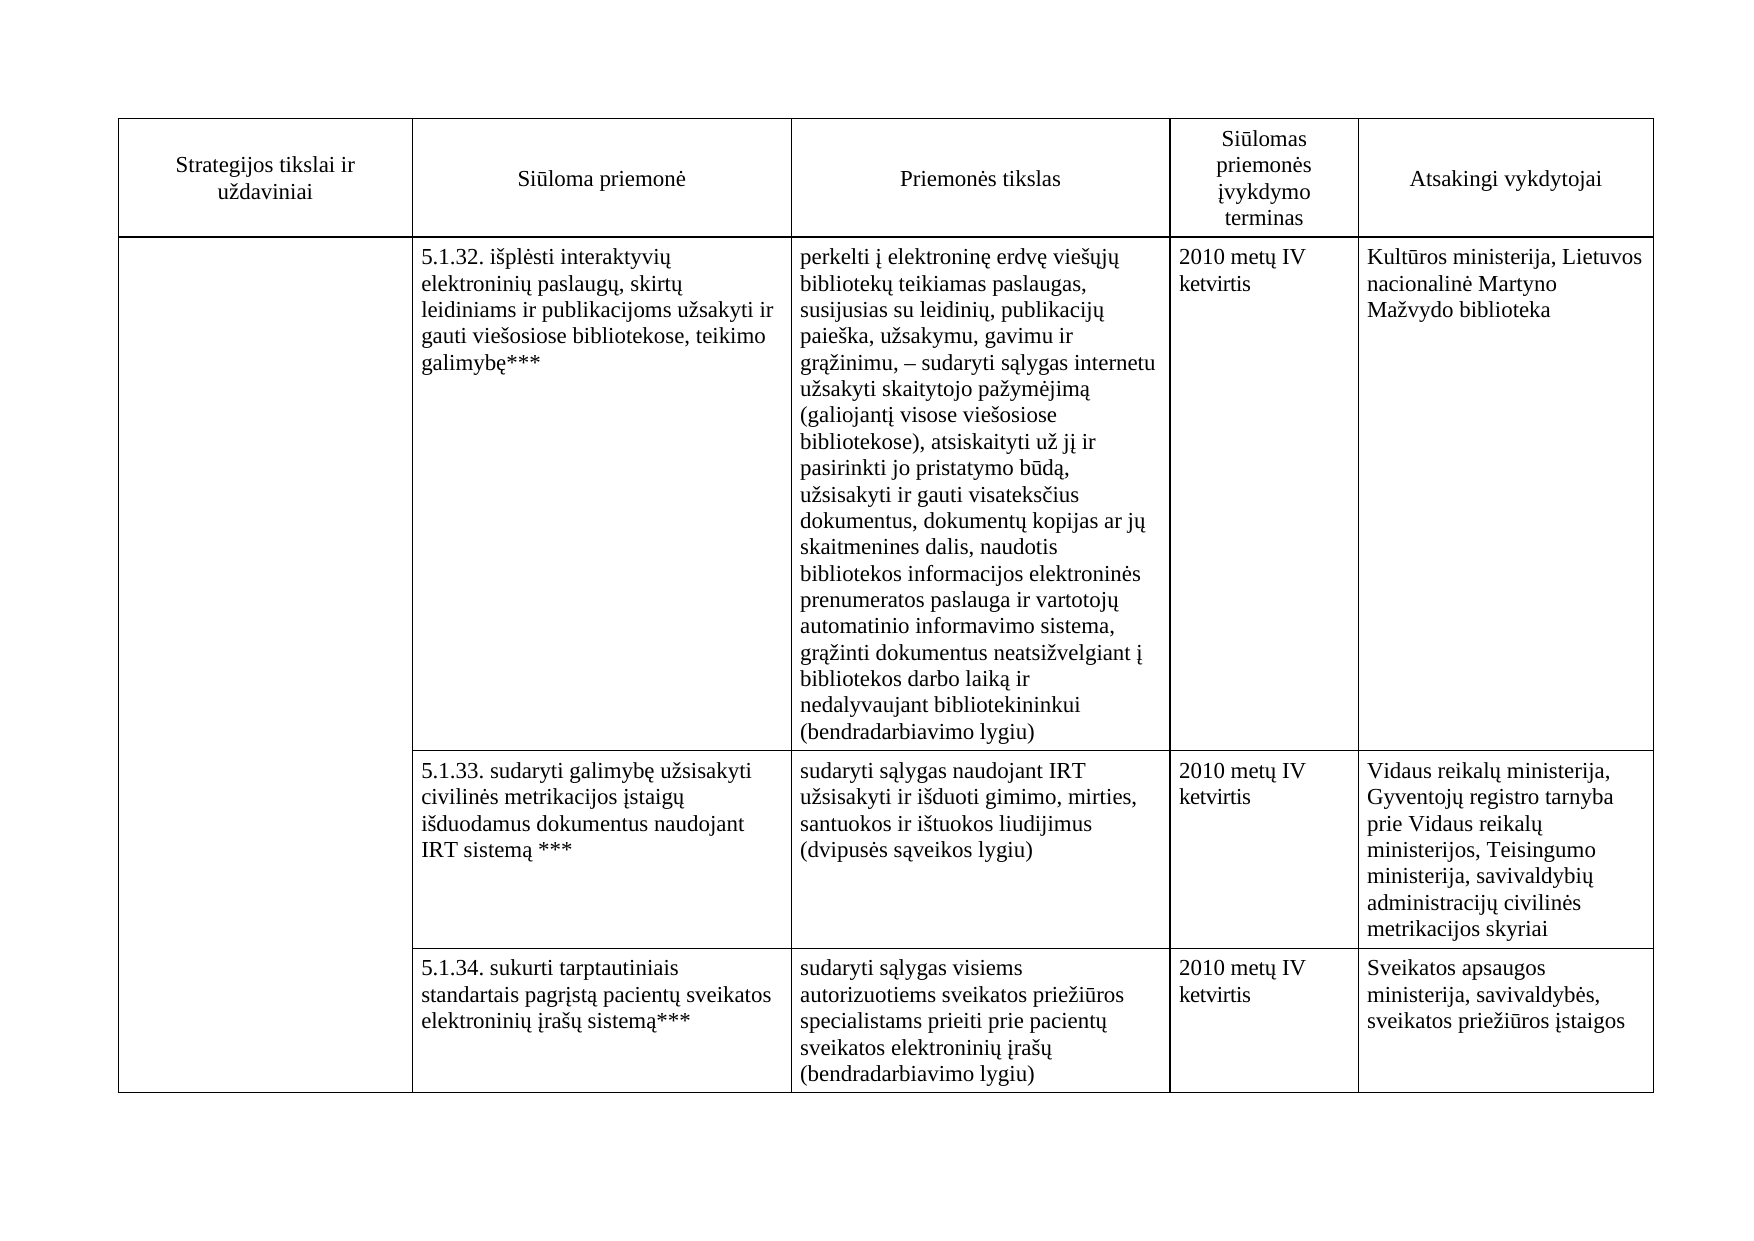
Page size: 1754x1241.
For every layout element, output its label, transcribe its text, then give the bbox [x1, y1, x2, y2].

table_header Priemonės tikslas [792, 119, 1169, 236]
table_cell 5.1.33. sudaryti galimybę užsisakyti civilinės metrikacijos įstaigų išduodamus dokumentus naudojant IRT sistemą *** [413, 751, 791, 947]
table_header Atsakingi vykdytojai [1359, 119, 1653, 236]
table_cell Vidaus reikalų ministerija, Gyventojų registro tarnyba prie Vidaus reikalų ministerijos, Teisingumo ministerija, savivaldybių administracijų civilinės metrikacijos skyriai [1359, 751, 1653, 947]
table_header Siūlomas priemonės įvykdymo terminas [1171, 119, 1358, 236]
table_cell sudaryti sąlygas visiems autorizuotiems sveikatos priežiūros specialistams prieiti prie pacientų sveikatos elektroninių įrašų (bendradarbiavimo lygiu) [792, 949, 1169, 1092]
table_header Strategijos tikslai ir uždaviniai [119, 119, 412, 236]
table_cell Kultūros ministerija, Lietuvos nacionalinė Martyno Mažvydo biblioteka [1359, 238, 1653, 750]
table_cell 2010 metų IV ketvirtis [1171, 238, 1358, 750]
table_cell sudaryti sąlygas naudojant IRT užsisakyti ir išduoti gimimo, mirties, santuokos ir ištuokos liudijimus (dvipusės sąveikos lygiu) [792, 751, 1169, 947]
table_cell 2010 metų IV ketvirtis [1171, 949, 1358, 1092]
table_cell perkelti į elektroninę erdvę viešųjų bibliotekų teikiamas paslaugas, susijusias su leidinių, publikacijų paieška, užsakymu, gavimu ir grąžinimu, – sudaryti sąlygas internetu užsakyti skaitytojo pažymėjimą (galiojantį visose viešosiose bibliotekose), atsiskaityti už jį ir pasirinkti jo pristatymo būdą, užsisakyti ir gauti visateksčius dokumentus, dokumentų kopijas ar jų skaitmenines dalis, naudotis bibliotekos informacijos elektroninės prenumeratos paslauga ir vartotojų automatinio informavimo sistema, grąžinti dokumentus neatsižvelgiant į bibliotekos darbo laiką ir nedalyvaujant bibliotekininkui (bendradarbiavimo lygiu) [792, 238, 1169, 750]
table_cell 5.1.34. sukurti tarptautiniais standartais pagrįstą pacientų sveikatos elektroninių įrašų sistemą*** [413, 949, 791, 1092]
table_cell 2010 metų IV ketvirtis [1171, 751, 1358, 947]
table_cell [119, 238, 412, 1092]
table_header Siūloma priemonė [413, 119, 791, 236]
table_cell Sveikatos apsaugos ministerija, savivaldybės, sveikatos priežiūros įstaigos [1359, 949, 1653, 1092]
table_cell 5.1.32. išplėsti interaktyvių elektroninių paslaugų, skirtų leidiniams ir publikacijoms užsakyti ir gauti viešosiose bibliotekose, teikimo galimybę*** [413, 238, 791, 750]
